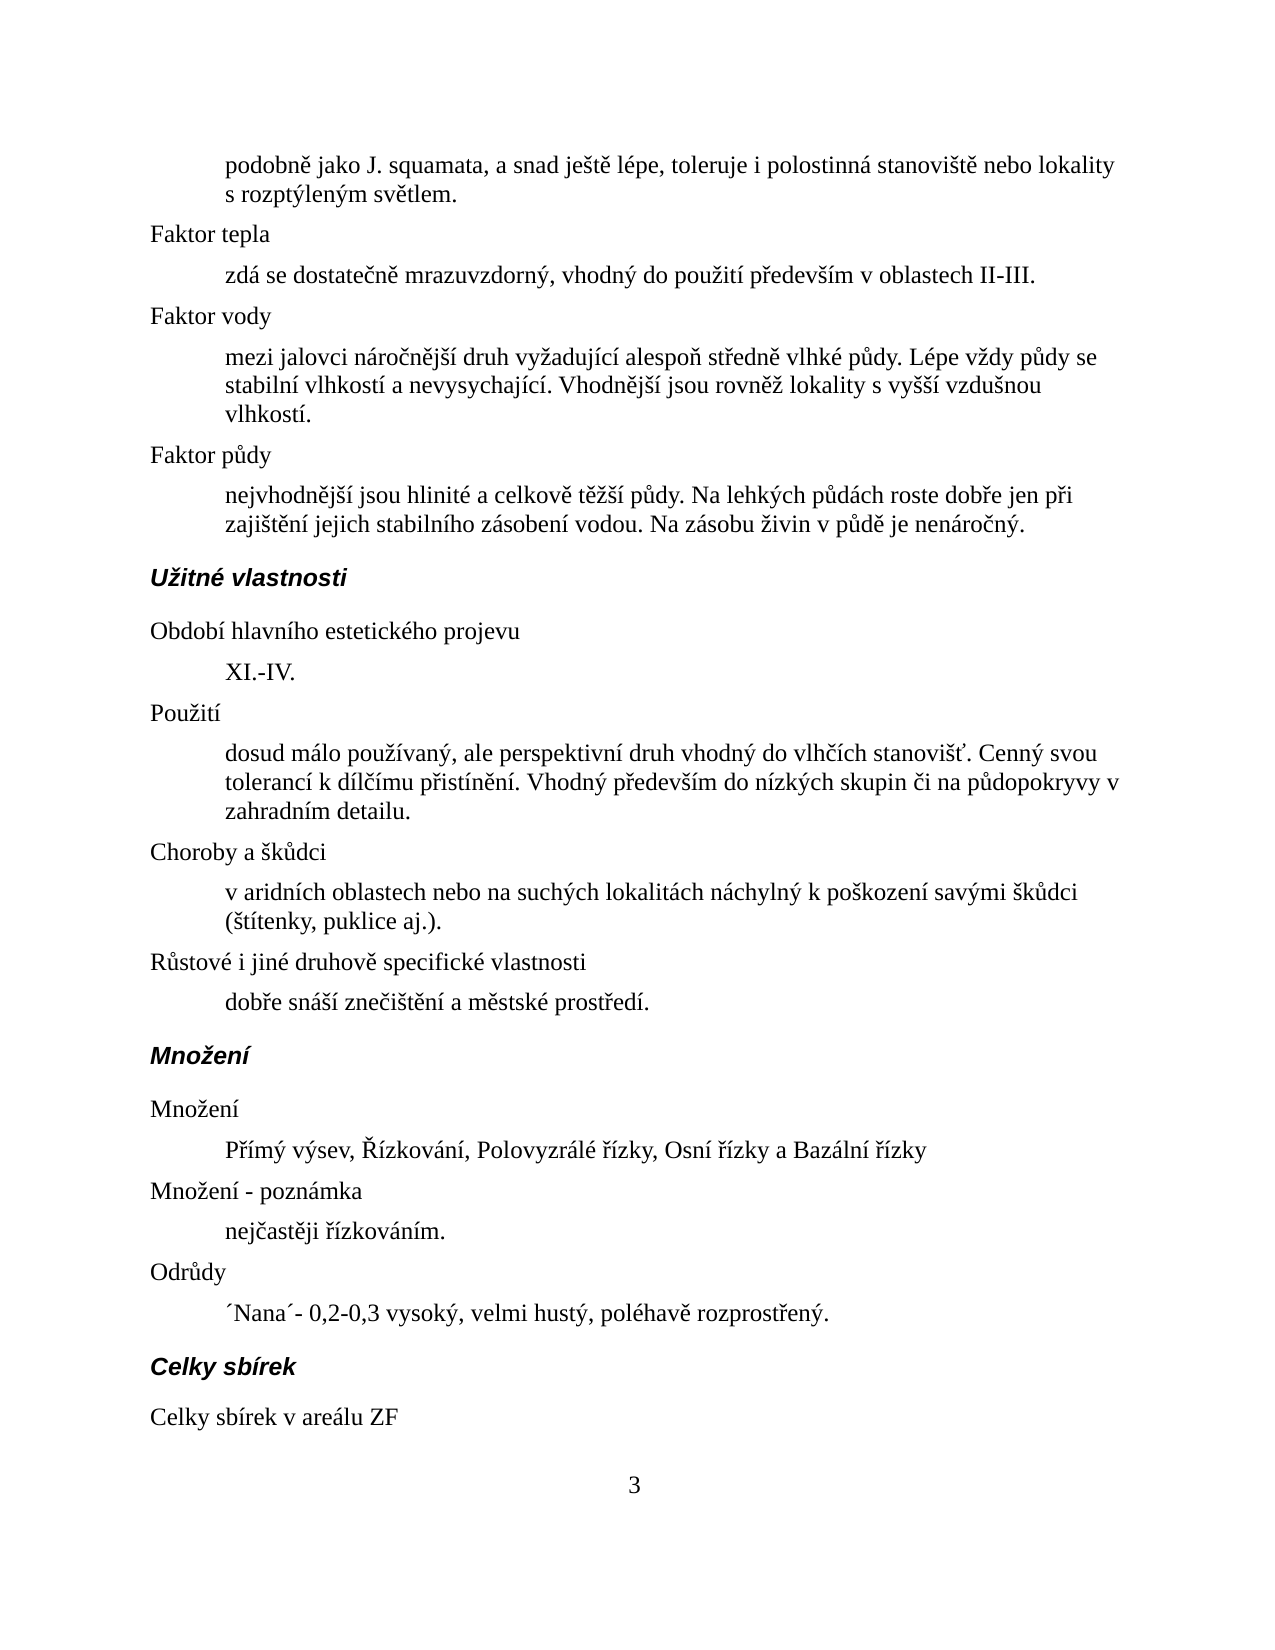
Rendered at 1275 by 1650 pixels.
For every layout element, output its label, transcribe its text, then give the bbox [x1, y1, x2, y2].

text v aridních oblastech nebo na suchých lokalitách náchylný k poškození savými škůdci (štítenky, puklice aj.). [225, 877, 1125, 935]
text Celky sbírek v areálu ZF [150, 1402, 1125, 1430]
subtitle Užitné vlastnosti [150, 563, 1125, 592]
text mezi jalovci náročnější druh vyžadující alespoň středně vlhké půdy. Lépe vždy půdy se stabilní vlhkostí a nevysychající. Vhodnější jsou rovněž lokality s vyšší vzdušnou vlhkostí. [225, 342, 1125, 428]
text nejvhodnější jsou hlinité a celkově těžší půdy. Na lehkých půdách roste dobře jen při zajištění jejich stabilního zásobení vodou. Na zásobu živin v půdě je nenáročný. [225, 481, 1125, 538]
text Růstové i jiné druhově specifické vlastnosti [150, 947, 1125, 976]
text nejčastěji řízkováním. [225, 1216, 1125, 1245]
text Faktor tepla [150, 219, 1125, 248]
text Použití [150, 698, 1125, 726]
text Odrůdy [150, 1257, 1125, 1286]
text Choroby a škůdci [150, 837, 1125, 865]
text Přímý výsev, Řízkování, Polovyzrálé řízky, Osní řízky a Bazální řízky [225, 1135, 1125, 1164]
text XI.-IV. [225, 657, 1125, 686]
text zdá se dostatečně mrazuvzdorný, vhodný do použití především v oblastech II-III. [225, 260, 1125, 289]
text ´Nana´- 0,2-0,3 vysoký, velmi hustý, poléhavě rozprostřený. [225, 1298, 1125, 1327]
text Faktor půdy [150, 440, 1125, 469]
text dosud málo používaný, ale perspektivní druh vhodný do vlhčích stanovišť. Cenný svou tolerancí k dílčímu přistínění. Vhodný především do nízkých skupin či na půdopokryvy v zahradním detailu. [225, 738, 1125, 824]
text podobně jako J. squamata, a snad ještě lépe, toleruje i polostinná stanoviště nebo lokality s rozptýleným světlem. [225, 150, 1125, 207]
subtitle Množení [150, 1041, 1125, 1070]
text dobře snáší znečištění a městské prostředí. [225, 987, 1125, 1016]
text Množení - poznámka [150, 1176, 1125, 1204]
text Faktor vody [150, 301, 1125, 330]
text Množení [150, 1094, 1125, 1123]
text Období hlavního estetického projevu [150, 616, 1125, 645]
subtitle Celky sbírek [150, 1352, 1125, 1380]
